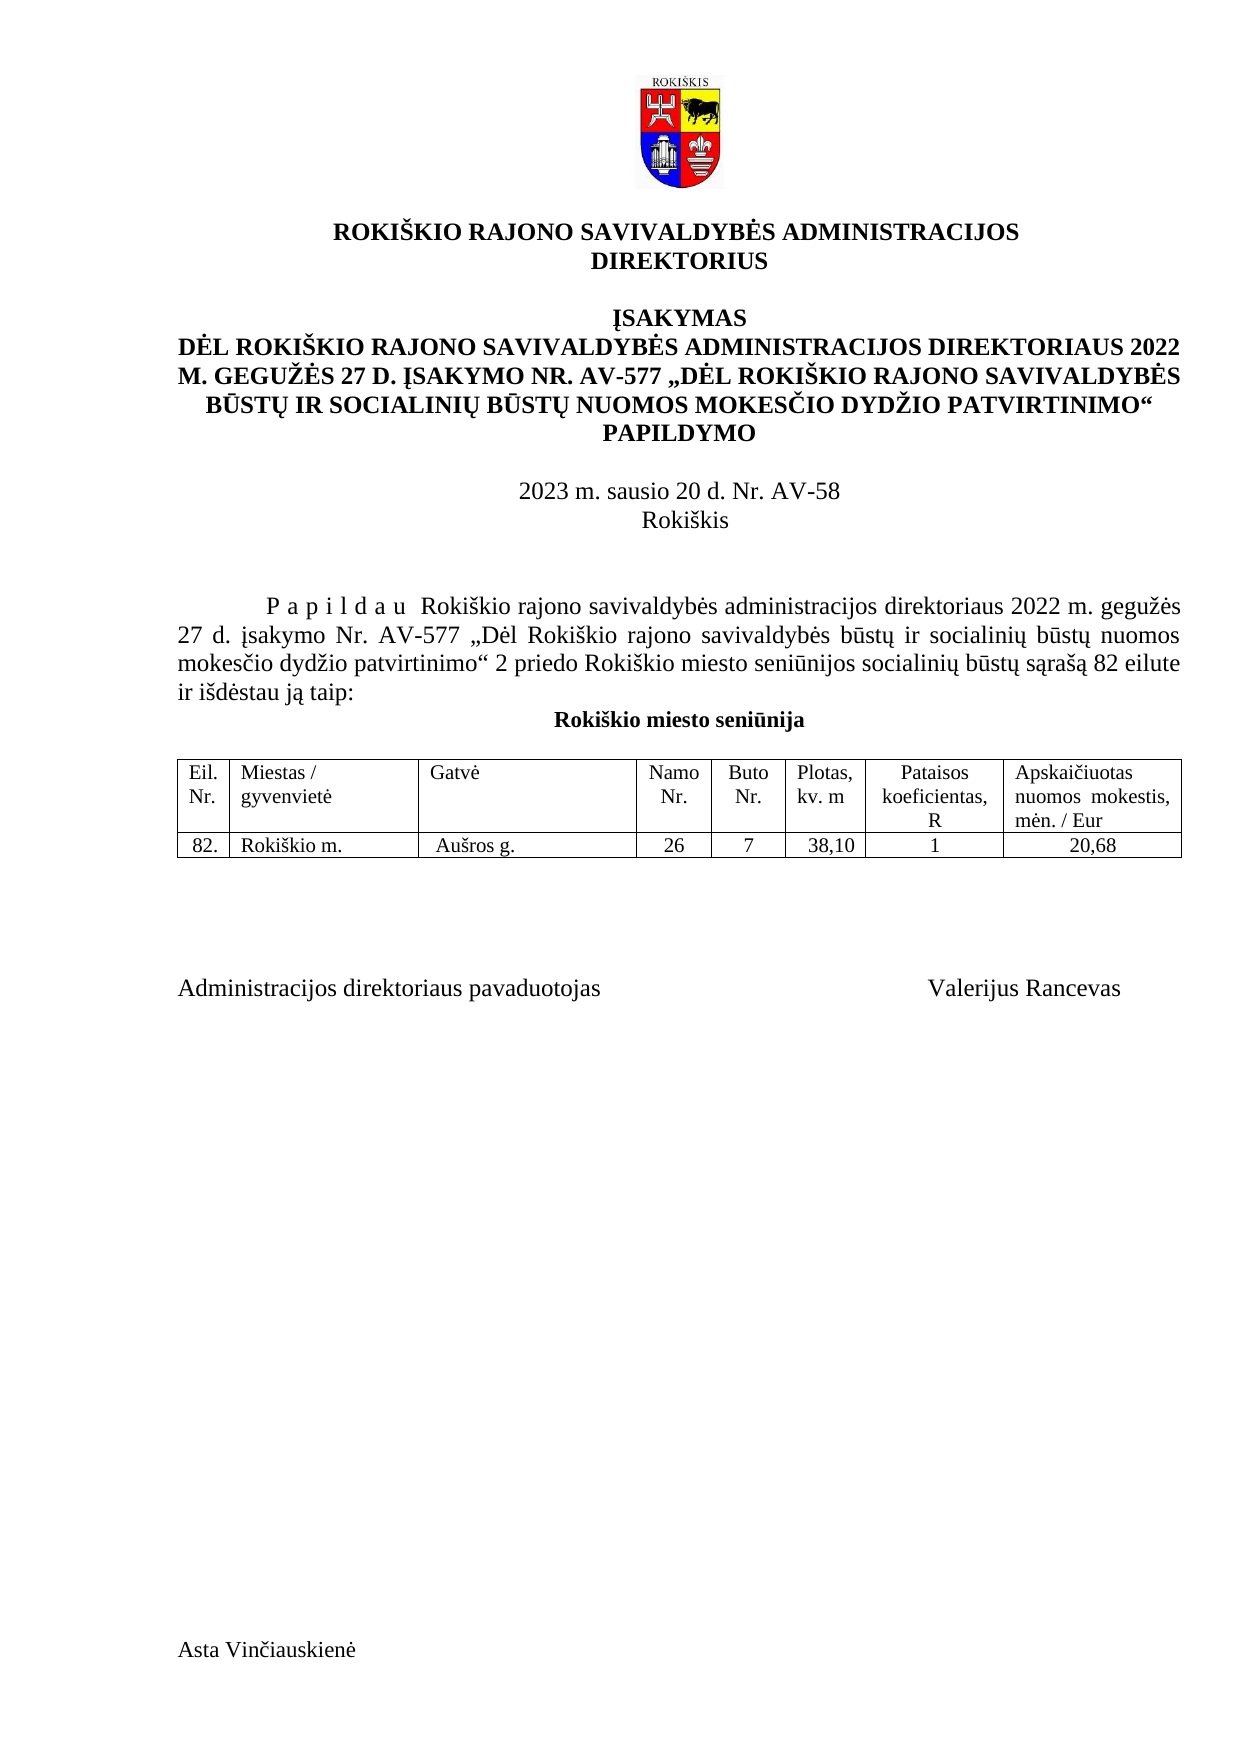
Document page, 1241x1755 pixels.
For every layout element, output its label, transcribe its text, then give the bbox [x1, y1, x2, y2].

text Rokiškio miesto seniūnija [177, 706, 1182, 732]
text Rokiškis [215, 505, 1155, 533]
table_cell 26 [637, 833, 711, 857]
table_header Plotas, kv. m [786, 760, 865, 832]
table_cell 20,68 [1004, 833, 1181, 857]
table_header Namo Nr. [637, 760, 711, 832]
text DIREKTORIUS [177, 246, 1182, 275]
table_header Miestas / gyvenvietė [230, 760, 418, 832]
text Administracijos direktoriaus pavaduotojas Valerijus Rancevas [177, 973, 1182, 1002]
table_cell Aušros g. [419, 833, 636, 857]
text ROKIŠKIO RAJONO SAVIVALDYBĖS ADMINISTRACIJOS [177, 217, 1182, 246]
table_header Pataisos koeficientas, R [866, 760, 1003, 832]
table_header Eil. Nr. [178, 760, 229, 832]
text DĖL ROKIŠKIO RAJONO SAVIVALDYBĖS ADMINISTRACIJOS DIREKTORIAUS 2022 M. GEGUŽĖS 27 D. ĮSAKYMO NR. AV-577 „DĖL ROKIŠKIO RAJONO SAVIVALDYBĖS BŪSTŲ IR SOCIALINIŲ BŪSTŲ NUOMOS MOKESČIO DYDŽIO PATVIRTINIMO“ PAPILDYMO [177, 332, 1182, 447]
text ĮSAKYMAS [177, 303, 1182, 332]
text 2023 m. sausio 20 d. Nr. AV-58 [177, 476, 1182, 505]
table_header Apskaičiuotas nuomos mokestis, mėn. / Eur [1004, 760, 1181, 832]
table_cell 38,10 [786, 833, 865, 857]
table_header Gatvė [419, 760, 636, 832]
text Papildau Rokiškio rajono savivaldybės administracijos direktoriaus 2022 m. gegužės 27 d. įsakymo Nr. AV-577 „Dėl Rokiškio rajono savivaldybės būstų ir socialinių būstų nuomos mokesčio dydžio patvirtinimo“ 2 priedo Rokiškio miesto seniūnijos socialinių būstų sąrašą 82 eilute ir išdėstau ją taip: [177, 591, 1182, 706]
table_header Buto Nr. [712, 760, 785, 832]
table_cell 1 [866, 833, 1003, 857]
table_cell 7 [712, 833, 785, 857]
table_cell 82. [178, 833, 229, 857]
table_cell Rokiškio m. [230, 833, 418, 857]
